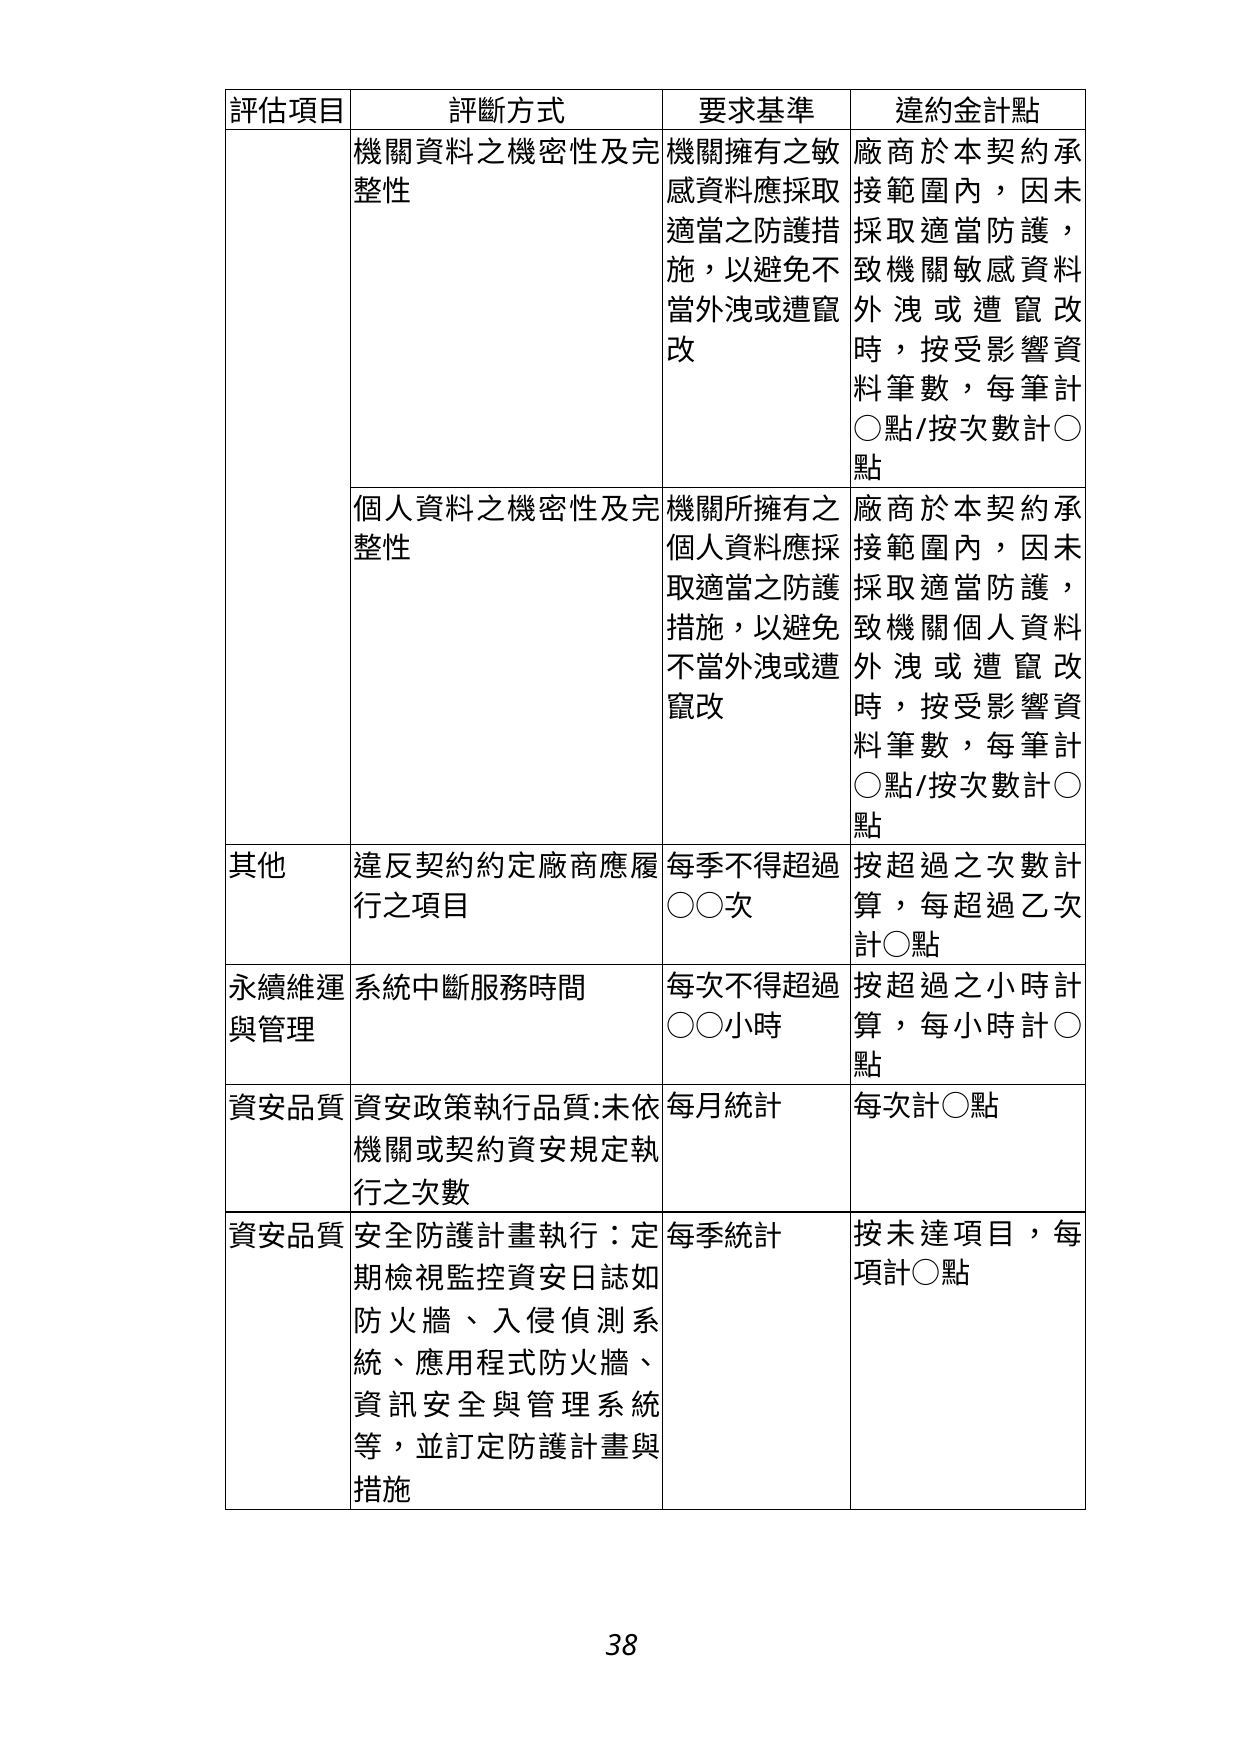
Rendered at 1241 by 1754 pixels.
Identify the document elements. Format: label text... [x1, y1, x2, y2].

table_cell 每季不得超過○○次 [663, 845, 850, 964]
table_cell 機關擁有之敏感資料應採取適當之防護措施，以避免不當外洩或遭竄改 [663, 130, 850, 487]
table_cell 其他 [226, 845, 350, 964]
table_header 評估項目 [226, 90, 350, 129]
table_cell 資安政策執行品質:未依機關或契約資安規定執行之次數 [351, 1085, 662, 1211]
table_cell 每次計○點 [851, 1085, 1085, 1211]
table_cell 每季統計 [663, 1213, 850, 1508]
table_cell 資安品質 [226, 1213, 350, 1508]
table_cell 機關資料之機密性及完整性 [351, 130, 662, 487]
table_cell 系統中斷服務時間 [351, 965, 662, 1083]
table_cell 違反契約約定廠商應履行之項目 [351, 845, 662, 964]
table_cell 按超過之小時計算，每小時計○點 [851, 965, 1085, 1083]
table_cell 安全防護計畫執行：定期檢視監控資安日誌如防火牆、入侵偵測系統、應用程式防火牆、資訊安全與管理系統等，並訂定防護計畫與措施 [351, 1213, 662, 1508]
table_header 評斷方式 [351, 90, 662, 129]
table_cell 資安品質 [226, 1085, 350, 1211]
table_cell 機關所擁有之個人資料應採取適當之防護措施，以避免不當外洩或遭竄改 [663, 488, 850, 844]
table_cell 每次不得超過○○小時 [663, 965, 850, 1083]
table_header 要求基準 [663, 90, 850, 129]
table_cell 永續維運與管理 [226, 965, 350, 1083]
table_cell 每月統計 [663, 1085, 850, 1211]
table_header 違約金計點 [851, 90, 1085, 129]
table_cell 廠商於本契約承接範圍內，因未採取適當防護，致機關敏感資料外洩或遭竄改時，按受影響資料筆數，每筆計○點/按次數計○點 [851, 130, 1085, 487]
table_cell 廠商於本契約承接範圍內，因未採取適當防護，致機關個人資料外洩或遭竄改時，按受影響資料筆數，每筆計○點/按次數計○點 [851, 488, 1085, 844]
table_cell 按超過之次數計算，每超過乙次計○點 [851, 845, 1085, 964]
table_cell 個人資料之機密性及完整性 [351, 488, 662, 844]
table_cell 按未達項目，每項計○點 [851, 1213, 1085, 1508]
